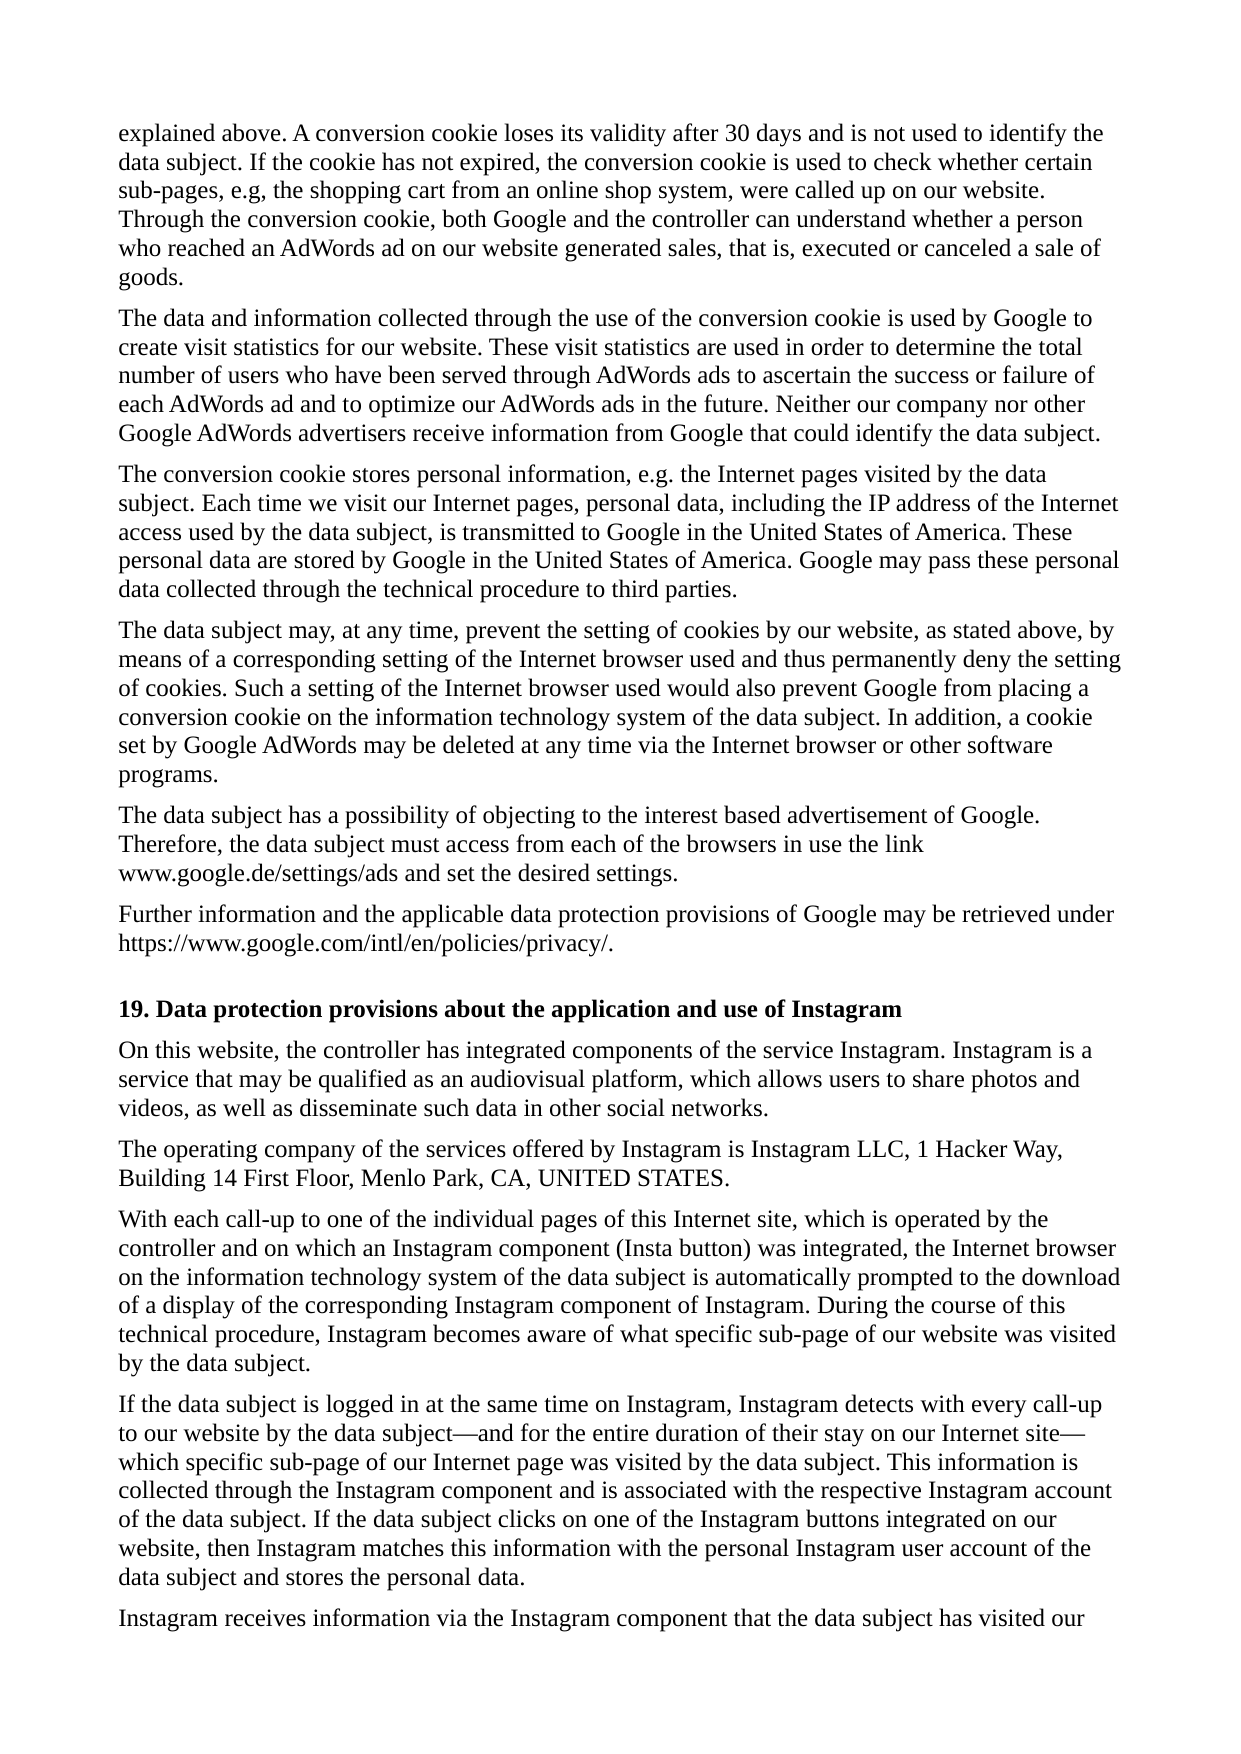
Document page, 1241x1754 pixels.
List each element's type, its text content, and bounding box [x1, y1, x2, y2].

text The data subject has a possibility of objecting to the interest based advertisement of Google. Therefore, the data subject must access from each of the browsers in use the link www.google.de/settings/ads and set the desired settings. [118, 801, 1122, 887]
text The data and information collected through the use of the conversion cookie is used by Google to create visit statistics for our website. These visit statistics are used in order to determine the total number of users who have been served through AdWords ads to ascertain the success or failure of each AdWords ad and to optimize our AdWords ads in the future. Neither our company nor other Google AdWords advertisers receive information from Google that could identify the data subject. [118, 303, 1122, 447]
text With each call-up to one of the individual pages of this Internet site, which is operated by the controller and on which an Instagram component (Insta button) was integrated, the Internet browser on the information technology system of the data subject is automatically prompted to the download of a display of the corresponding Instagram component of Instagram. During the course of this technical procedure, Instagram becomes aware of what specific sub-page of our website was visited by the data subject. [118, 1204, 1122, 1377]
text The operating company of the services offered by Instagram is Instagram LLC, 1 Hacker Way, Building 14 First Floor, Menlo Park, CA, UNITED STATES. [118, 1134, 1122, 1192]
text On this website, the controller has integrated components of the service Instagram. Instagram is a service that may be qualified as an audiovisual platform, which allows users to share photos and videos, as well as disseminate such data in other social networks. [118, 1036, 1122, 1122]
text Further information and the applicable data protection provisions of Google may be retrieved under https://www.google.com/intl/en/policies/privacy/. [118, 899, 1122, 957]
text explained above. A conversion cookie loses its validity after 30 days and is not used to identify the data subject. If the cookie has not expired, the conversion cookie is used to check whether certain sub-pages, e.g, the shopping cart from an online shop system, were called up on our website. Through the conversion cookie, both Google and the controller can understand whether a person who reached an AdWords ad on our website generated sales, that is, executed or canceled a sale of goods. [118, 118, 1122, 291]
subtitle 19. Data protection provisions about the application and use of Instagram [118, 994, 1122, 1023]
text Instagram receives information via the Instagram component that the data subject has visited our [118, 1603, 1122, 1632]
text The conversion cookie stores personal information, e.g. the Internet pages visited by the data subject. Each time we visit our Internet pages, personal data, including the IP address of the Internet access used by the data subject, is transmitted to Google in the United States of America. These personal data are stored by Google in the United States of America. Google may pass these personal data collected through the technical procedure to third parties. [118, 459, 1122, 603]
text If the data subject is logged in at the same time on Instagram, Instagram detects with every call-up to our website by the data subject—and for the entire duration of their stay on our Internet site—which specific sub-page of our Internet page was visited by the data subject. This information is collected through the Instagram component and is associated with the respective Instagram account of the data subject. If the data subject clicks on one of the Instagram buttons integrated on our website, then Instagram matches this information with the personal Instagram user account of the data subject and stores the personal data. [118, 1389, 1122, 1591]
text The data subject may, at any time, prevent the setting of cookies by our website, as stated above, by means of a corresponding setting of the Internet browser used and thus permanently deny the setting of cookies. Such a setting of the Internet browser used would also prevent Google from placing a conversion cookie on the information technology system of the data subject. In addition, a cookie set by Google AdWords may be deleted at any time via the Internet browser or other software programs. [118, 616, 1122, 788]
